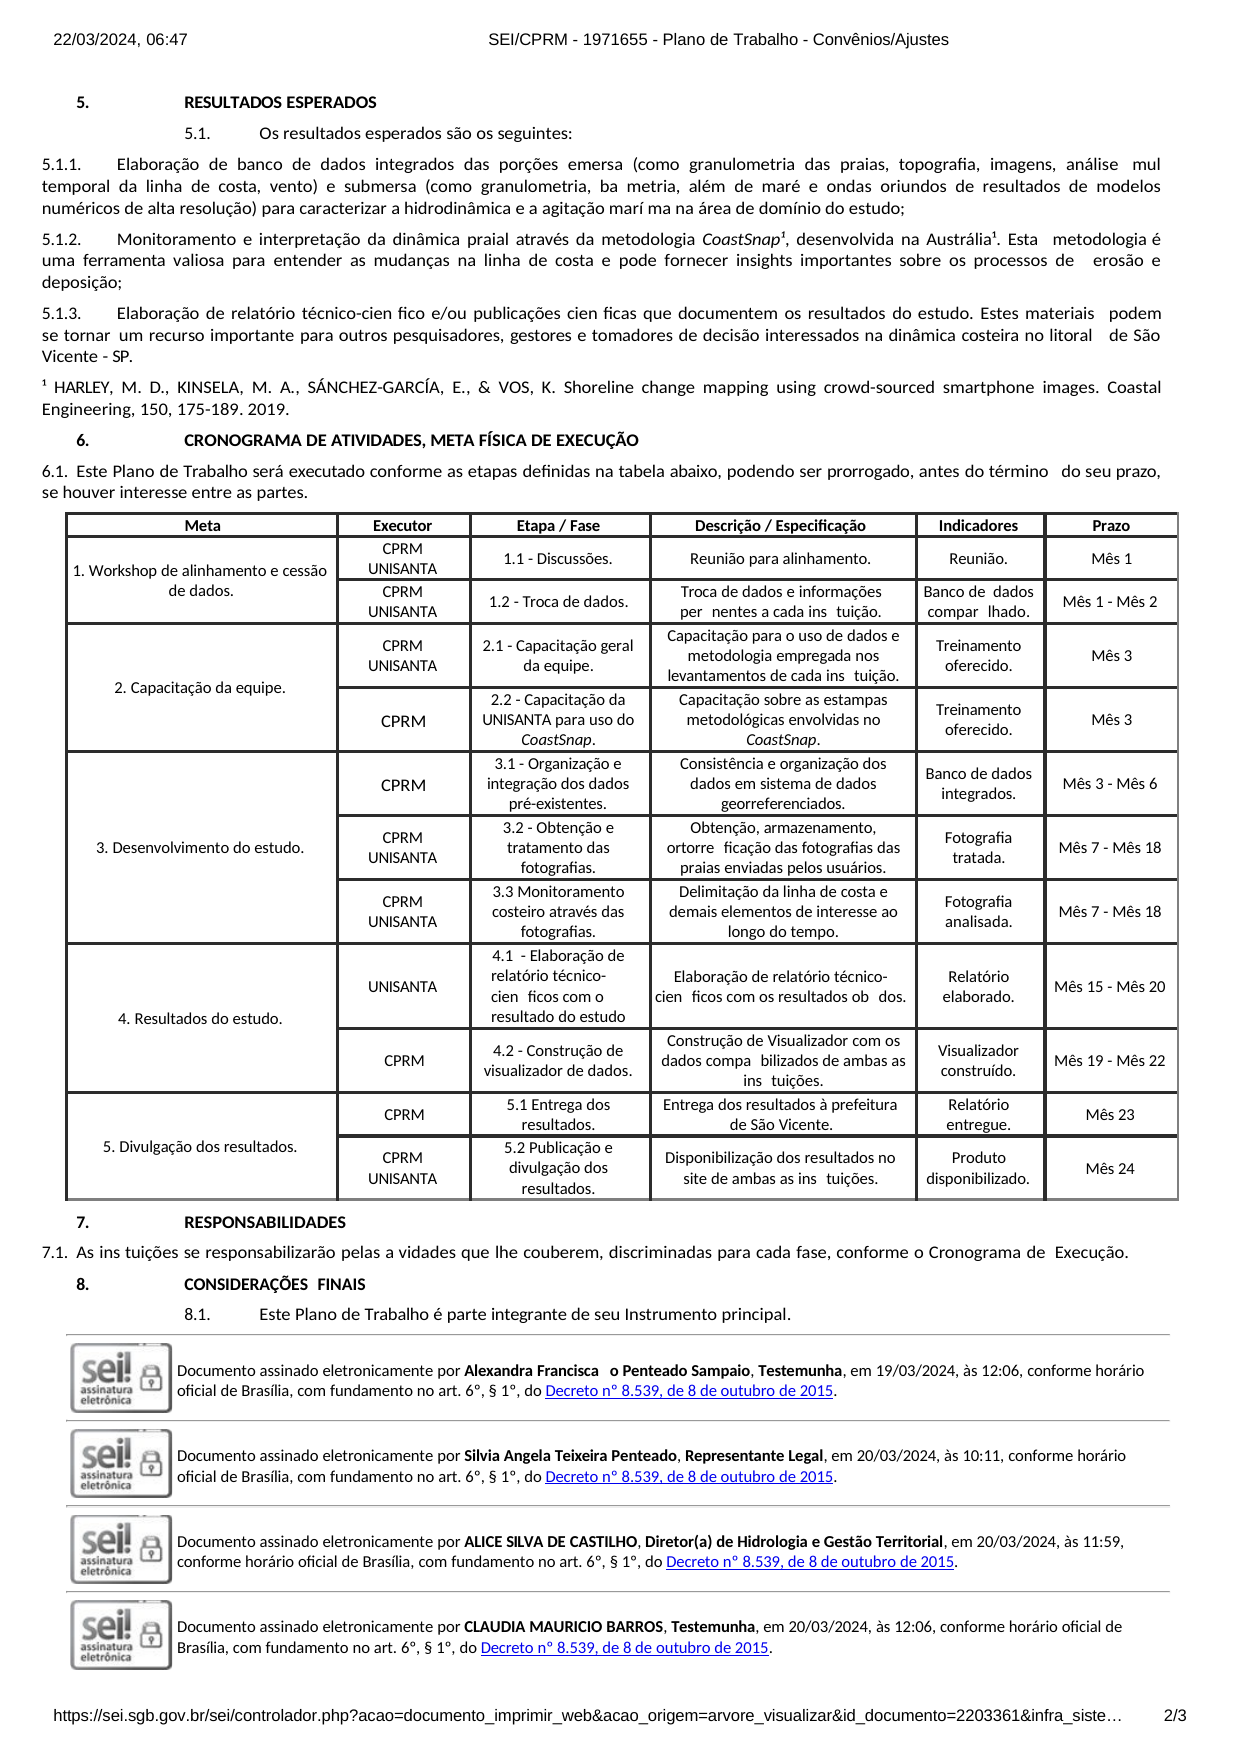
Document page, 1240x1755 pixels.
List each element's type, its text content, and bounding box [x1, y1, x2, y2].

table_cell Treinamento oferecido. [918, 625, 1043, 686]
text ¹ HARLEY, M. D., KINSELA, M. A., SÁNCHEZ-GARCÍA, E., & VOS, K. Shoreline change mapping using crowd-sourced smartphone images. Coastal Engineering, 150, 175-189. 2019. [42, 376, 1162, 419]
table_cell 3.1 - Organização e integração dos dados pré-existentes. [472, 753, 649, 814]
table_cell 2. Capacitação da equipe. [68, 625, 336, 750]
table_cell Banco de dados integrados. [918, 753, 1043, 814]
table_header Indicadores [918, 515, 1043, 535]
table_cell Mês 24 [1047, 1138, 1177, 1198]
table_cell Disponibilização dos resultados no site de ambas as ins tuições. [652, 1138, 915, 1198]
table_cell 2.2 - Capacitação da UNISANTA para uso do CoastSnap. [472, 689, 649, 750]
text Documento assinado eletronicamente por Alexandra Francisca o Penteado Sampaio, Testemunha, em 19/03/2024, às 12:06, conforme horário oﬁcial de Brasília, com fundamento no art. 6º, § 1º, do Decreto nº 8.539, de 8 de outubro de 2015. [177, 1360, 1180, 1401]
table_cell Mês 3 - Mês 6 [1047, 753, 1177, 814]
table_cell Mês 7 - Mês 18 [1047, 817, 1177, 878]
table_cell Consistência e organização dos dados em sistema de dados georreferenciados. [652, 753, 915, 814]
table_cell Produto disponibilizado. [918, 1138, 1043, 1198]
table_cell 4. Resultados do estudo. [68, 945, 336, 1091]
table_cell CPRM [339, 1094, 469, 1134]
table_cell 5. Divulgação dos resultados. [68, 1094, 336, 1198]
list As ins tuições se responsabilizarão pelas a vidades que lhe couberem, discriminadas para cada fase, conforme o Cronograma de Execução. [42, 1242, 1162, 1263]
table_cell Fotograﬁa tratada. [918, 817, 1043, 878]
table_cell Reunião. [918, 538, 1043, 578]
table_cell 1.2 - Troca de dados. [472, 581, 649, 622]
table_cell Mês 23 [1047, 1094, 1177, 1134]
list CRONOGRAMA DE ATIVIDADES, META FÍSICA DE EXECUÇÃO [76, 429, 1198, 451]
table_cell 4.2 - Construção de visualizador de dados. [472, 1030, 649, 1091]
table_cell Reunião para alinhamento. [652, 538, 915, 578]
table_cell Mês 15 - Mês 20 [1047, 945, 1177, 1027]
table_cell CPRM UNISANTA [339, 538, 469, 578]
list Os resultados esperados são os seguintes: [184, 122, 1198, 144]
table_cell Mês 19 - Mês 22 [1047, 1030, 1177, 1091]
table_cell Obtenção, armazenamento, ortorre ﬁcação das fotograﬁas das praias enviadas pelos usuários. [652, 817, 915, 878]
text Documento assinado eletronicamente por Silvia Angela Teixeira Penteado, Representante Legal, em 20/03/2024, às 10:11, conforme horário oﬁcial de Brasília, com fundamento no art. 6º, § 1º, do Decreto nº 8.539, de 8 de outubro de 2015. [177, 1446, 1162, 1486]
table_cell 1. Workshop de alinhamento e cessão de dados. [68, 538, 336, 622]
table_cell Visualizador construído. [918, 1030, 1043, 1091]
table_cell CPRM [339, 1030, 469, 1091]
table_header Etapa / Fase [472, 515, 649, 535]
list RESPONSABILIDADES [76, 1211, 1198, 1232]
table_cell Banco de dados compar lhado. [918, 581, 1043, 622]
table_cell Treinamento oferecido. [918, 689, 1043, 750]
table_cell 4.1 - Elaboração de relatório técnico- cien ﬁcos com o resultado do estudo [472, 945, 649, 1027]
table_cell Capacitação para o uso de dados e metodologia empregada nos levantamentos de cada ins tuição. [652, 625, 915, 686]
list Este Plano de Trabalho será executado conforme as etapas deﬁnidas na tabela abaixo, podendo ser prorrogado, antes do término do seu prazo, se houver interesse entre as partes. [42, 460, 1162, 503]
table_header Descrição / Especiﬁcação [652, 515, 915, 535]
list CONSIDERAÇÕES FINAIS [76, 1273, 1198, 1294]
table_cell Mês 1 [1047, 538, 1177, 578]
table_cell Mês 1 - Mês 2 [1047, 581, 1177, 622]
table_cell Delimitação da linha de costa e demais elementos de interesse ao longo do tempo. [652, 881, 915, 942]
table_cell CPRM UNISANTA [339, 881, 469, 942]
table_cell Construção de Visualizador com os dados compa bilizados de ambas as ins tuições. [652, 1030, 915, 1091]
table_cell CPRM UNISANTA [339, 581, 469, 622]
list Elaboração de banco de dados integrados das porções emersa (como granulometria das praias, topograﬁa, imagens, análise mul temporal da linha de costa, vento) e submersa (como granulometria, ba metria, além de maré e ondas oriundos de resultados de modelos numéricos de alta resolução) para caracterizar a hidrodinâmica e a agitação marí ma na área de domínio do estudo; [42, 153, 1162, 218]
list Este Plano de Trabalho é parte integrante de seu Instrumento principal. [184, 1303, 1198, 1325]
table_cell 3.2 - Obtenção e tratamento das fotograﬁas. [472, 817, 649, 878]
table_cell 3.3 Monitoramento costeiro através das fotograﬁas. [472, 881, 649, 942]
table_cell Relatório elaborado. [918, 945, 1043, 1027]
list Monitoramento e interpretação da dinâmica praial através da metodologia CoastSnap¹, desenvolvida na Austrália¹. Esta metodologia é uma ferramenta valiosa para entender as mudanças na linha de costa e pode fornecer insights importantes sobre os processos de erosão e deposição; [42, 228, 1162, 293]
table_cell Entrega dos resultados à prefeitura de São Vicente. [652, 1094, 915, 1134]
table_cell Mês 3 [1047, 689, 1177, 750]
list Elaboração de relatório técnico-cien ﬁco e/ou publicações cien ﬁcas que documentem os resultados do estudo. Estes materiais podem se tornar um recurso importante para outros pesquisadores, gestores e tomadores de decisão interessados na dinâmica costeira no litoral de São Vicente - SP. [42, 302, 1162, 367]
table_cell CPRM UNISANTA [339, 625, 469, 686]
table_cell Elaboração de relatório técnico- cien ﬁcos com os resultados ob dos. [652, 945, 915, 1027]
table_cell 2.1 - Capacitação geral da equipe. [472, 625, 649, 686]
table_header Prazo [1047, 515, 1177, 535]
table_cell Mês 7 - Mês 18 [1047, 881, 1177, 942]
table_cell 1.1 - Discussões. [472, 538, 649, 578]
table_cell Mês 3 [1047, 625, 1177, 686]
table_cell UNISANTA [339, 945, 469, 1027]
list RESULTADOS ESPERADOS [76, 92, 1198, 113]
table_cell 5.2 Publicação e divulgação dos resultados. [472, 1138, 649, 1198]
table_header Meta [68, 515, 336, 535]
table_cell 5.1 Entrega dos resultados. [472, 1094, 649, 1134]
table_cell CPRM [339, 689, 469, 750]
table_cell Fotograﬁa analisada. [918, 881, 1043, 942]
table_cell CPRM [339, 753, 469, 814]
text Documento assinado eletronicamente por CLAUDIA MAURICIO BARROS, Testemunha, em 20/03/2024, às 12:06, conforme horário oﬁcial de Brasília, com fundamento no art. 6º, § 1º, do Decreto nº 8.539, de 8 de outubro de 2015. [177, 1617, 1162, 1657]
table_cell CPRM UNISANTA [339, 1138, 469, 1198]
table_cell Troca de dados e informações per nentes a cada ins tuição. [652, 581, 915, 622]
text Documento assinado eletronicamente por ALICE SILVA DE CASTILHO, Diretor(a) de Hidrologia e Gestão Territorial, em 20/03/2024, às 11:59, conforme horário oﬁcial de Brasília, com fundamento no art. 6º, § 1º, do Decreto nº 8.539, de 8 de outubro de 2015. [177, 1531, 1180, 1572]
table_cell Relatório entregue. [918, 1094, 1043, 1134]
table_cell CPRM UNISANTA [339, 817, 469, 878]
table_cell Capacitação sobre as estampas metodológicas envolvidas no CoastSnap. [652, 689, 915, 750]
table_header Executor [339, 515, 469, 535]
table_cell 3. Desenvolvimento do estudo. [68, 753, 336, 942]
